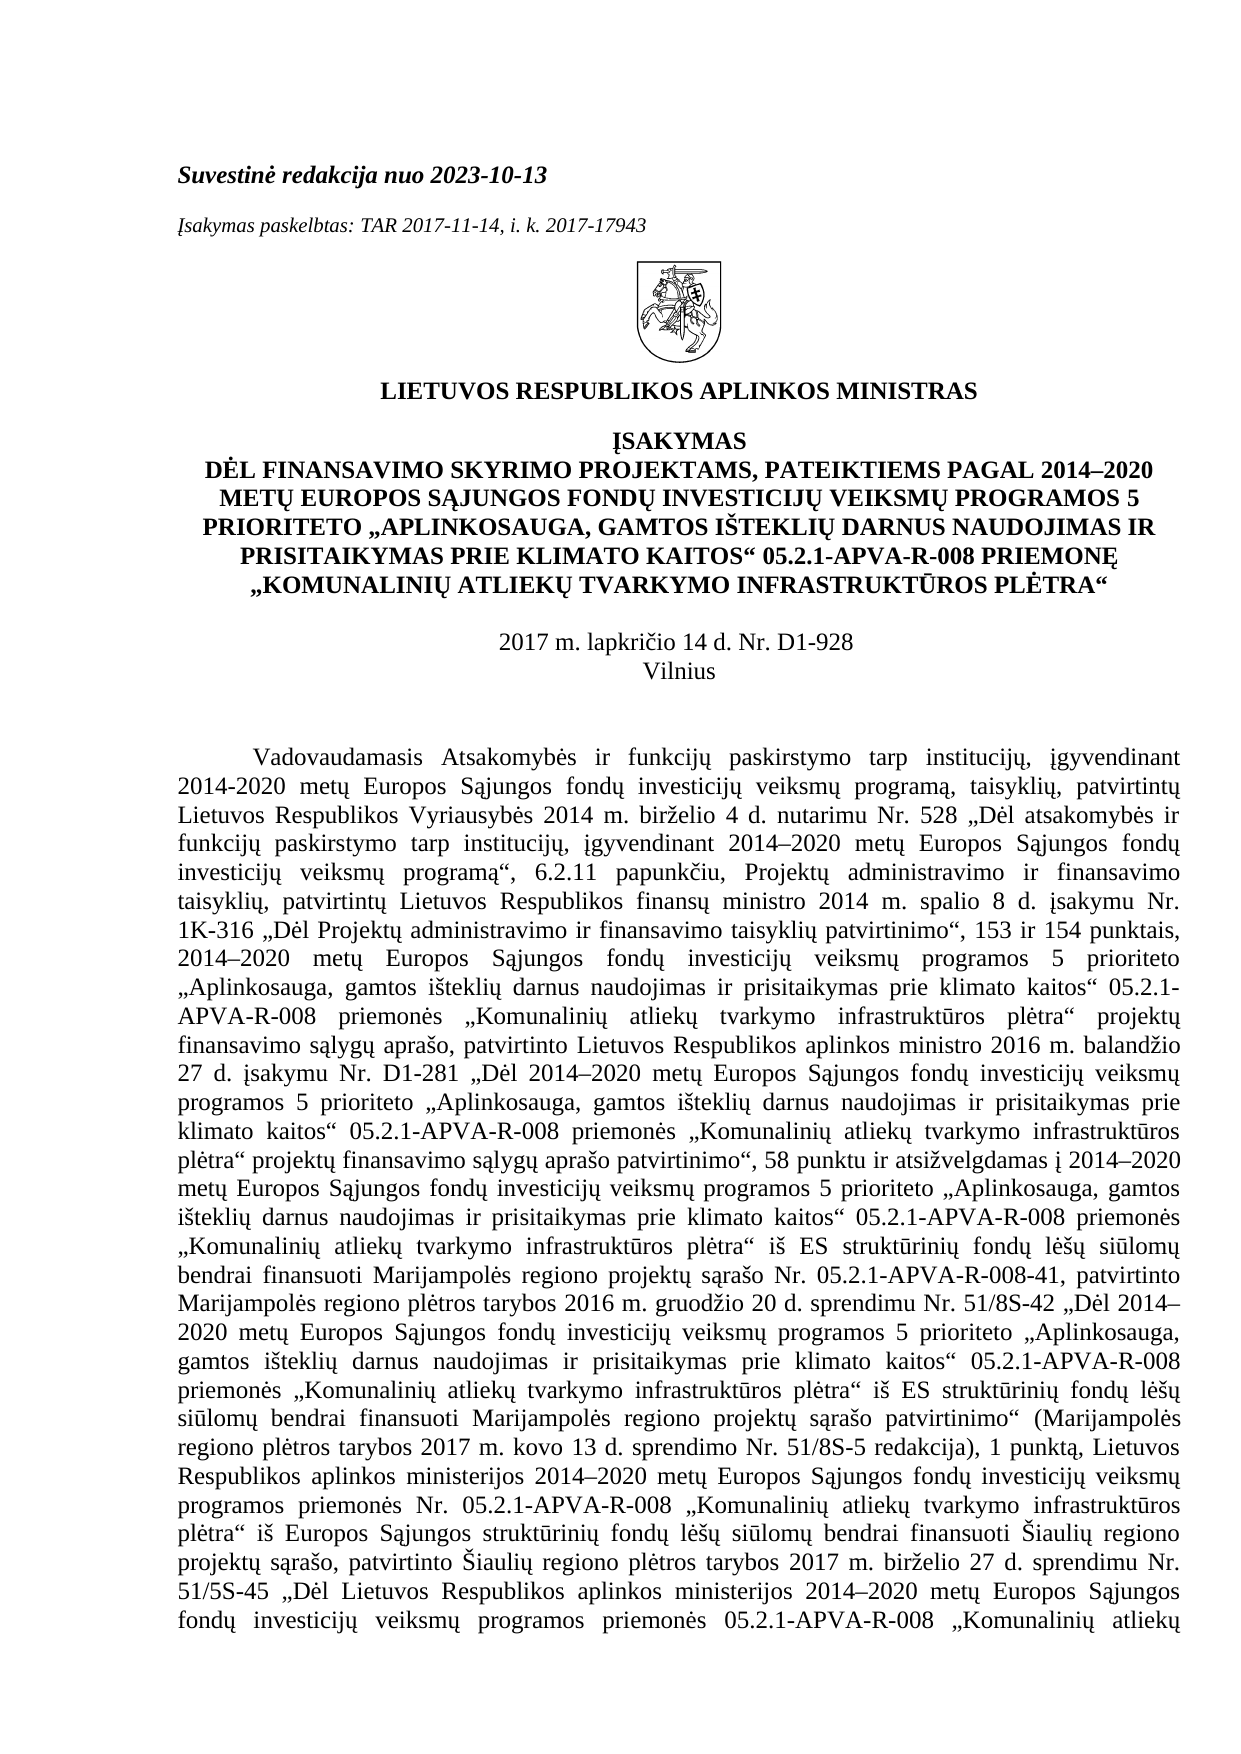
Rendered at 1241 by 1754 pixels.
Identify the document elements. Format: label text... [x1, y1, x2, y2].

text Vilnius [177, 656, 1181, 713]
text Įsakymas paskelbtas: TAR 2017-11-14, i. k. 2017-17943 [177, 213, 1181, 237]
text Vadovaudamasis Atsakomybės ir funkcijų paskirstymo tarp institucijų, įgyvendinant 2014‑2020 metų Europos Sąjungos fondų investicijų veiksmų programą, taisyklių, patvirtintų Lietuvos Respublikos Vyriausybės 2014 m. birželio 4 d. nutarimu Nr. 528 „Dėl atsakomybės ir funkcijų paskirstymo tarp institucijų, įgyvendinant 2014–2020 metų Europos Sąjungos fondų investicijų veiksmų programą“, 6.2.11 papunkčiu, Projektų administravimo ir finansavimo taisyklių, patvirtintų Lietuvos Respublikos finansų ministro 2014 m. spalio 8 d. įsakymu Nr. 1K‑316 „Dėl Projektų administravimo ir finansavimo taisyklių patvirtinimo“, 153 ir 154 punktais, 2014–2020 metų Europos Sąjungos fondų investicijų veiksmų programos 5 prioriteto „Aplinkosauga, gamtos išteklių darnus naudojimas ir prisitaikymas prie klimato kaitos“ 05.2.1-APVA-R-008 priemonės „Komunalinių atliekų tvarkymo infrastruktūros plėtra“ projektų finansavimo sąlygų aprašo, patvirtinto Lietuvos Respublikos aplinkos ministro 2016 m. balandžio 27 d. įsakymu Nr. D1-281 „Dėl 2014–2020 metų Europos Sąjungos fondų investicijų veiksmų programos 5 prioriteto „Aplinkosauga, gamtos išteklių darnus naudojimas ir prisitaikymas prie klimato kaitos“ 05.2.1-APVA-R-008 priemonės „Komunalinių atliekų tvarkymo infrastruktūros plėtra“ projektų finansavimo sąlygų aprašo patvirtinimo“, 58 punktu ir atsižvelgdamas į 2014–2020 metų Europos Sąjungos fondų investicijų veiksmų programos 5 prioriteto „Aplinkosauga, gamtos išteklių darnus naudojimas ir prisitaikymas prie klimato kaitos“ 05.2.1-APVA-R-008 priemonės „Komunalinių atliekų tvarkymo infrastruktūros plėtra“ iš ES struktūrinių fondų lėšų siūlomų bendrai finansuoti Marijampolės regiono projektų sąrašo Nr. 05.2.1-APVA-R-008-41, patvirtinto Marijampolės regiono plėtros tarybos 2016 m. gruodžio 20 d. sprendimu Nr. 51/8S-42 „Dėl 2014–2020 metų Europos Sąjungos fondų investicijų veiksmų programos 5 prioriteto „Aplinkosauga, gamtos išteklių darnus naudojimas ir prisitaikymas prie klimato kaitos“ 05.2.1-APVA-R-008 priemonės „Komunalinių atliekų tvarkymo infrastruktūros plėtra“ iš ES struktūrinių fondų lėšų siūlomų bendrai finansuoti Marijampolės regiono projektų sąrašo patvirtinimo“ (Marijampolės regiono plėtros tarybos 2017 m. kovo 13 d. sprendimo Nr. 51/8S-5 redakcija), 1 punktą, Lietuvos Respublikos aplinkos ministerijos 2014–2020 metų Europos Sąjungos fondų investicijų veiksmų programos priemonės Nr. 05.2.1-APVA-R-008 „Komunalinių atliekų tvarkymo infrastruktūros plėtra“ iš Europos Sąjungos struktūrinių fondų lėšų siūlomų bendrai finansuoti Šiaulių regiono projektų sąrašo, patvirtinto Šiaulių regiono plėtros tarybos 2017 m. birželio 27 d. sprendimu Nr. 51/5S-45 „Dėl Lietuvos Respublikos aplinkos ministerijos 2014–2020 metų Europos Sąjungos fondų investicijų veiksmų programos priemonės 05.2.1-APVA-R-008 „Komunalinių atliekų [177, 742, 1181, 1633]
text Suvestinė redakcija nuo 2023-10-13 [177, 160, 1181, 189]
text ĮSAKYMAS [177, 426, 1181, 455]
text DĖL FINANSAVIMO SKYRIMO PROJEKTAMS, PATEIKTIEMS PAGAL 2014–2020 METŲ EUROPOS SĄJUNGOS FONDŲ INVESTICIJŲ VEIKSMŲ PROGRAMOS 5 PRIORITETO „APLINKOSAUGA, GAMTOS IŠTEKLIŲ DARNUS NAUDOJIMAS IR PRISITAIKYMAS PRIE KLIMATO KAITOS“ 05.2.1-APVA-R-008 PRIEMONĘ „KOMUNALINIŲ ATLIEKŲ TVARKYMO INFRASTRUKTŪROS PLĖTRA“ [177, 455, 1181, 598]
text 2017 m. lapkričio 14 d. Nr. D1-928 [177, 627, 1181, 656]
text LIETUVOS RESPUBLIKOS APLINKOS MINISTRAS [177, 376, 1181, 404]
